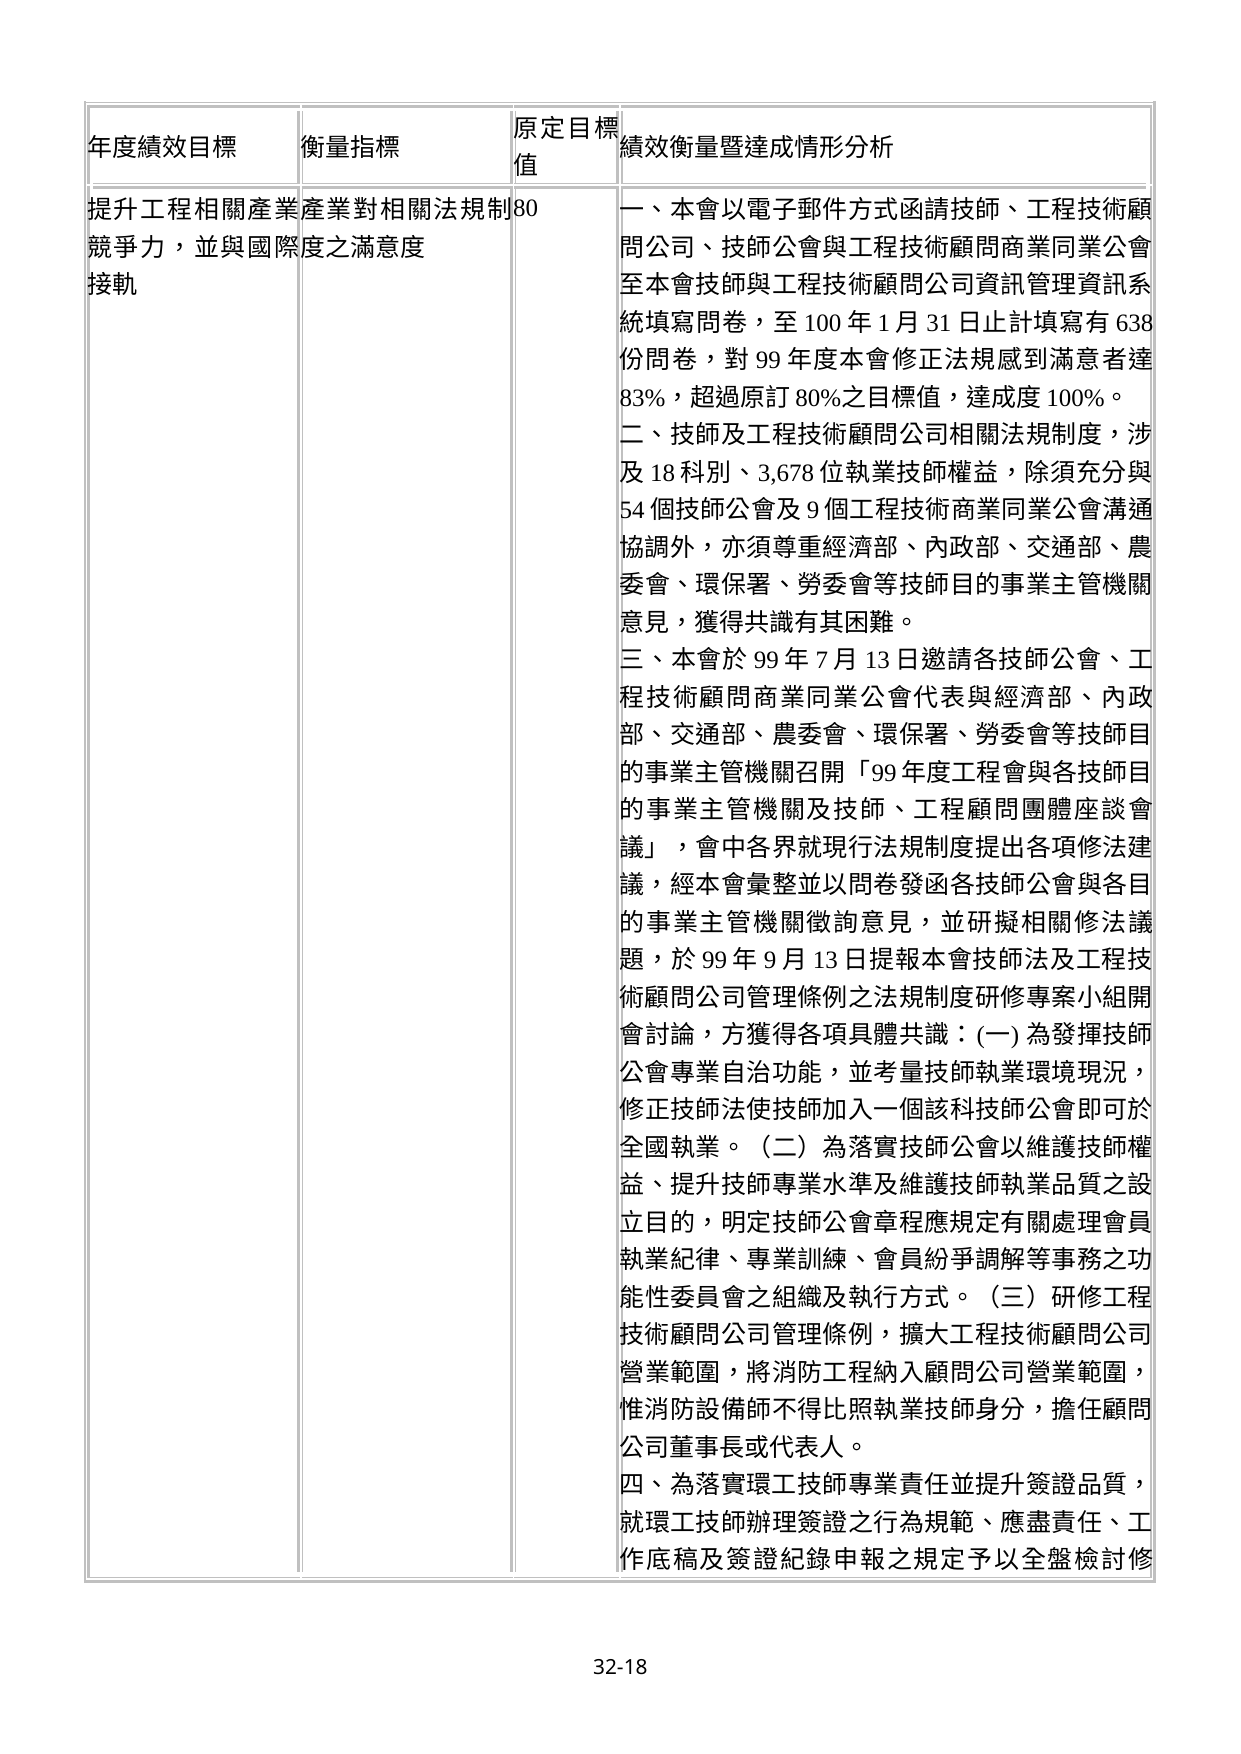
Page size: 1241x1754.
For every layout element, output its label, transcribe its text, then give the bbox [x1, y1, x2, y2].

table_cell 產業對相關法規制度之滿意度 [300, 183, 513, 1576]
table_cell 一、本會以電子郵件方式函請技師、工程技術顧問公司、技師公會與工程技術顧問商業同業公會至本會技師與工程技術顧問公司資訊管理資訊系統填寫問卷，至100年1月31日止計填寫有638份問卷，對99年度本會修正法規感到滿意者達83%，超過原訂80%之目標值，達成度100%。 二、技師及工程技術顧問公司相關法規制度，涉及18科別、3,678位執業技師權益，除須充分與54個技師公會及9個工程技術商業同業公會溝通協調外，亦須尊重經濟部、內政部、交通部、農委會、環保署、勞委會等技師目的事業主管機關意見，獲得共識有其困難。 三、本會於99年7月13日邀請各技師公會、工程技術顧問商業同業公會代表與經濟部、內政部、交通部、農委會、環保署、勞委會等技師目的事業主管機關召開「99年度工程會與各技師目的事業主管機關及技師、工程顧問團體座談會議」，會中各界就現行法規制度提出各項修法建議，經本會彙整並以問卷發函各技師公會與各目的事業主管機關徵詢意見，並研擬相關修法議題，於99年9月13日提報本會技師法及工程技術顧問公司管理條例之法規制度研修專案小組開會討論，方獲得各項具體共識：(一) 為發揮技師公會專業自治功能，並考量技師執業環境現況，修正技師法使技師加入一個該科技師公會即可於全國執業。（二）為落實技師公會以維護技師權益、提升技師專業水準及維護技師執業品質之設立目的，明定技師公會章程應規定有關處理會員執業紀律、專業訓練、會員紛爭調解等事務之功能性委員會之組織及執行方式。（三）研修工程技術顧問公司管理條例，擴大工程技術顧問公司營業範圍，將消防工程納入顧問公司營業範圍，惟消防設備師不得比照執業技師身分，擔任顧問公司董事長或代表人。 四、為落實環工技師專業責任並提升簽證品質，就環工技師辦理簽證之行為規範、應盡責任、工作底稿及簽證紀錄申報之規定予以全盤檢討修 [619, 183, 1153, 1576]
table_header 衡量指標 [300, 103, 513, 183]
table_cell 提升工程相關產業競爭力，並與國際接軌 [87, 183, 300, 1576]
table_header 年度績效目標 [90, 108, 300, 183]
table_cell 80 [513, 183, 619, 1576]
table_header 績效衡量暨達成情形分析 [619, 103, 1153, 183]
table_header 原定目標值 [513, 103, 619, 183]
